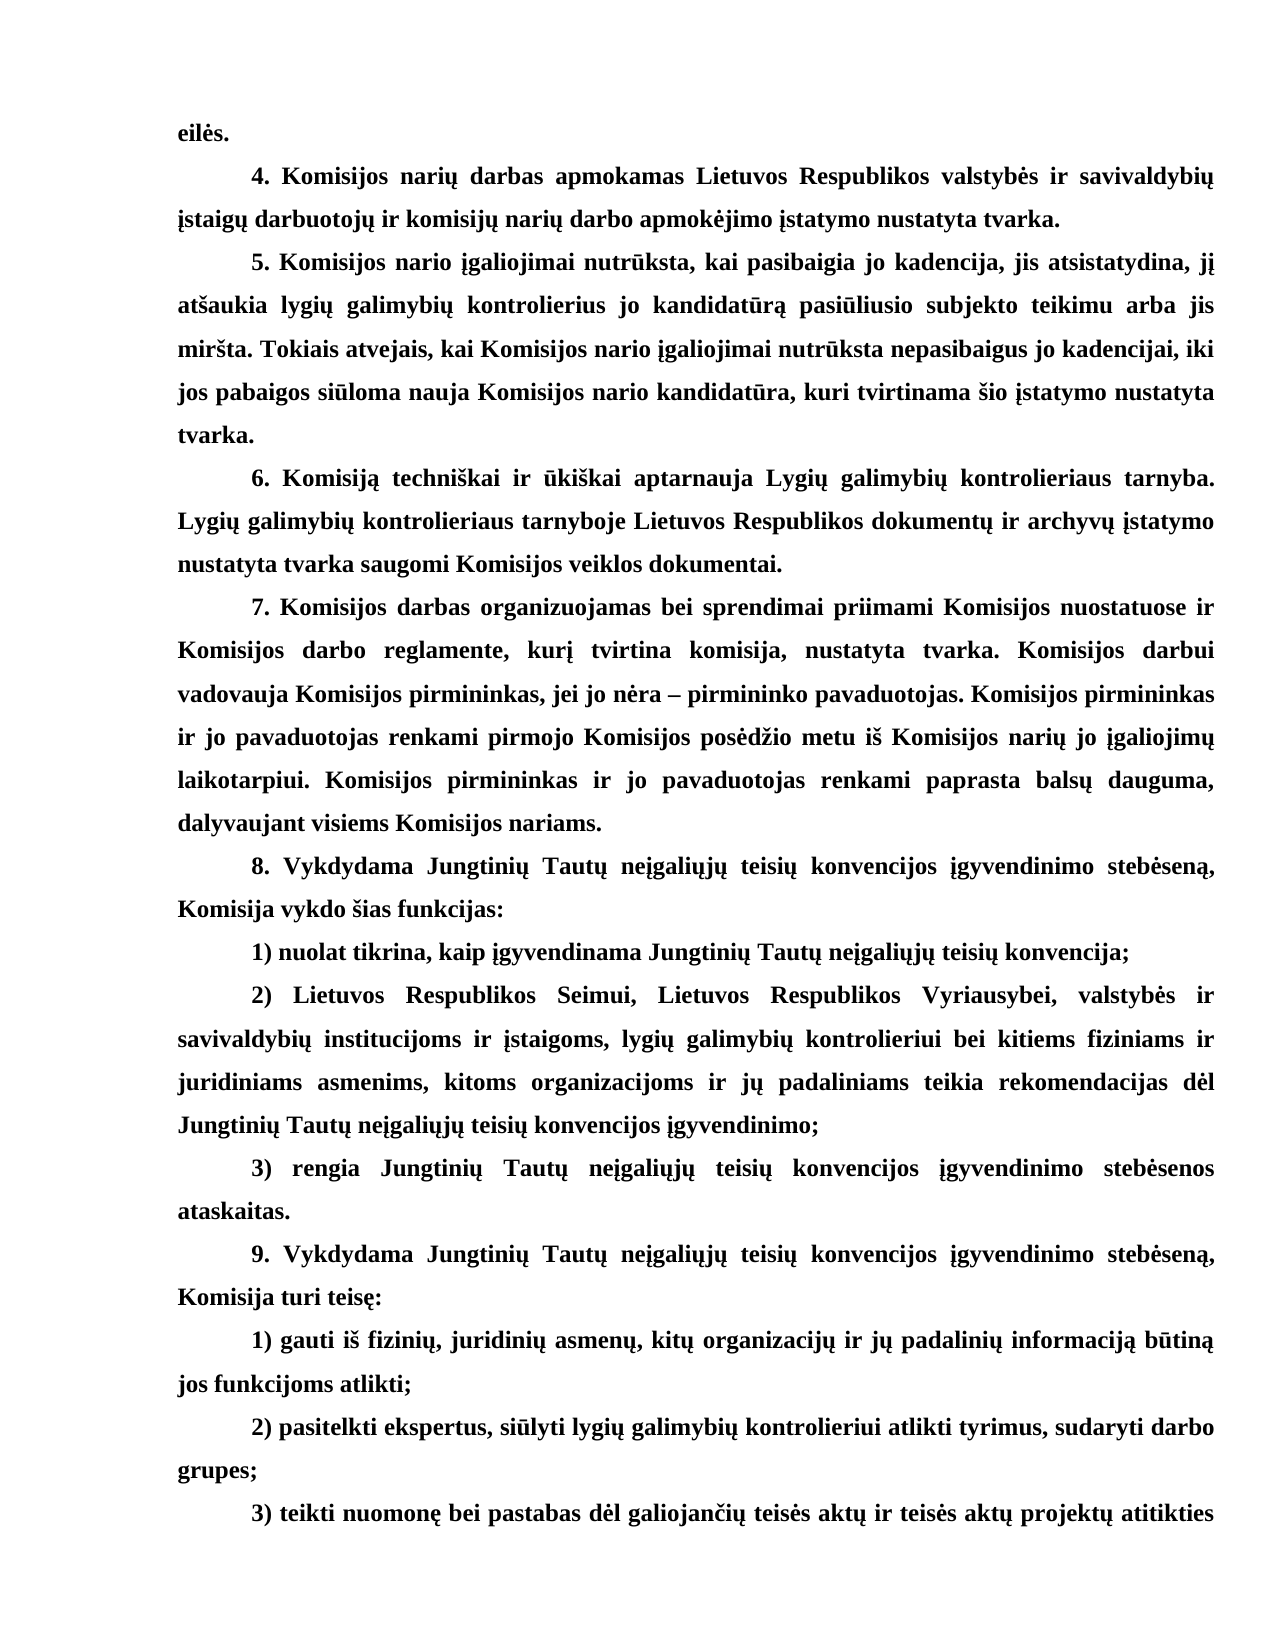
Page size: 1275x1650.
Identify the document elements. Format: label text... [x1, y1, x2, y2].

text 1) nuolat tikrina, kaip įgyvendinama Jungtinių Tautų neįgaliųjų teisių konvencija; [177, 937, 1216, 966]
text 6. Komisiją techniškai ir ūkiškai aptarnauja Lygių galimybių kontrolieriaus tarnyba. Lygių galimybių kontrolieriaus tarnyboje Lietuvos Respublikos dokumentų ir archyvų įstatymo nustatyta tvarka saugomi Komisijos veiklos dokumentai. [177, 463, 1216, 578]
text 3) teikti nuomonę bei pastabas dėl galiojančių teisės aktų ir teisės aktų projektų atitikties [177, 1498, 1216, 1527]
text 2) Lietuvos Respublikos Seimui, Lietuvos Respublikos Vyriausybei, valstybės ir savivaldybių institucijoms ir įstaigoms, lygių galimybių kontrolieriui bei kitiems fiziniams ir juridiniams asmenims, kitoms organizacijoms ir jų padaliniams teikia rekomendacijas dėl Jungtinių Tautų neįgaliųjų teisių konvencijos įgyvendinimo; [177, 981, 1216, 1139]
text 2) pasitelkti ekspertus, siūlyti lygių galimybių kontrolieriui atlikti tyrimus, sudaryti darbo grupes; [177, 1412, 1216, 1484]
text 1) gauti iš fizinių, juridinių asmenų, kitų organizacijų ir jų padalinių informaciją būtiną jos funkcijoms atlikti; [177, 1326, 1216, 1397]
text 9. Vykdydama Jungtinių Tautų neįgaliųjų teisių konvencijos įgyvendinimo stebėseną, Komisija turi teisę: [177, 1239, 1216, 1311]
text 7. Komisijos darbas organizuojamas bei sprendimai priimami Komisijos nuostatuose ir Komisijos darbo reglamente, kurį tvirtina komisija, nustatyta tvarka. Komisijos darbui vadovauja Komisijos pirmininkas, jei jo nėra – pirmininko pavaduotojas. Komisijos pirmininkas ir jo pavaduotojas renkami pirmojo Komisijos posėdžio metu iš Komisijos narių jo įgaliojimų laikotarpiui. Komisijos pirmininkas ir jo pavaduotojas renkami paprasta balsų dauguma, dalyvaujant visiems Komisijos nariams. [177, 592, 1216, 837]
text 4. Komisijos narių darbas apmokamas Lietuvos Respublikos valstybės ir savivaldybių įstaigų darbuotojų ir komisijų narių darbo apmokėjimo įstatymo nustatyta tvarka. [177, 161, 1216, 233]
text 8. Vykdydama Jungtinių Tautų neįgaliųjų teisių konvencijos įgyvendinimo stebėseną, Komisija vykdo šias funkcijas: [177, 851, 1216, 923]
text 3) rengia Jungtinių Tautų neįgaliųjų teisių konvencijos įgyvendinimo stebėsenos ataskaitas. [177, 1153, 1216, 1225]
text 5. Komisijos nario įgaliojimai nutrūksta, kai pasibaigia jo kadencija, jis atsistatydina, jį atšaukia lygių galimybių kontrolierius jo kandidatūrą pasiūliusio subjekto teikimu arba jis miršta. Tokiais atvejais, kai Komisijos nario įgaliojimai nutrūksta nepasibaigus jo kadencijai, iki jos pabaigos siūloma nauja Komisijos nario kandidatūra, kuri tvirtinama šio įstatymo nustatyta tvarka. [177, 247, 1216, 449]
text eilės. [177, 118, 1216, 147]
